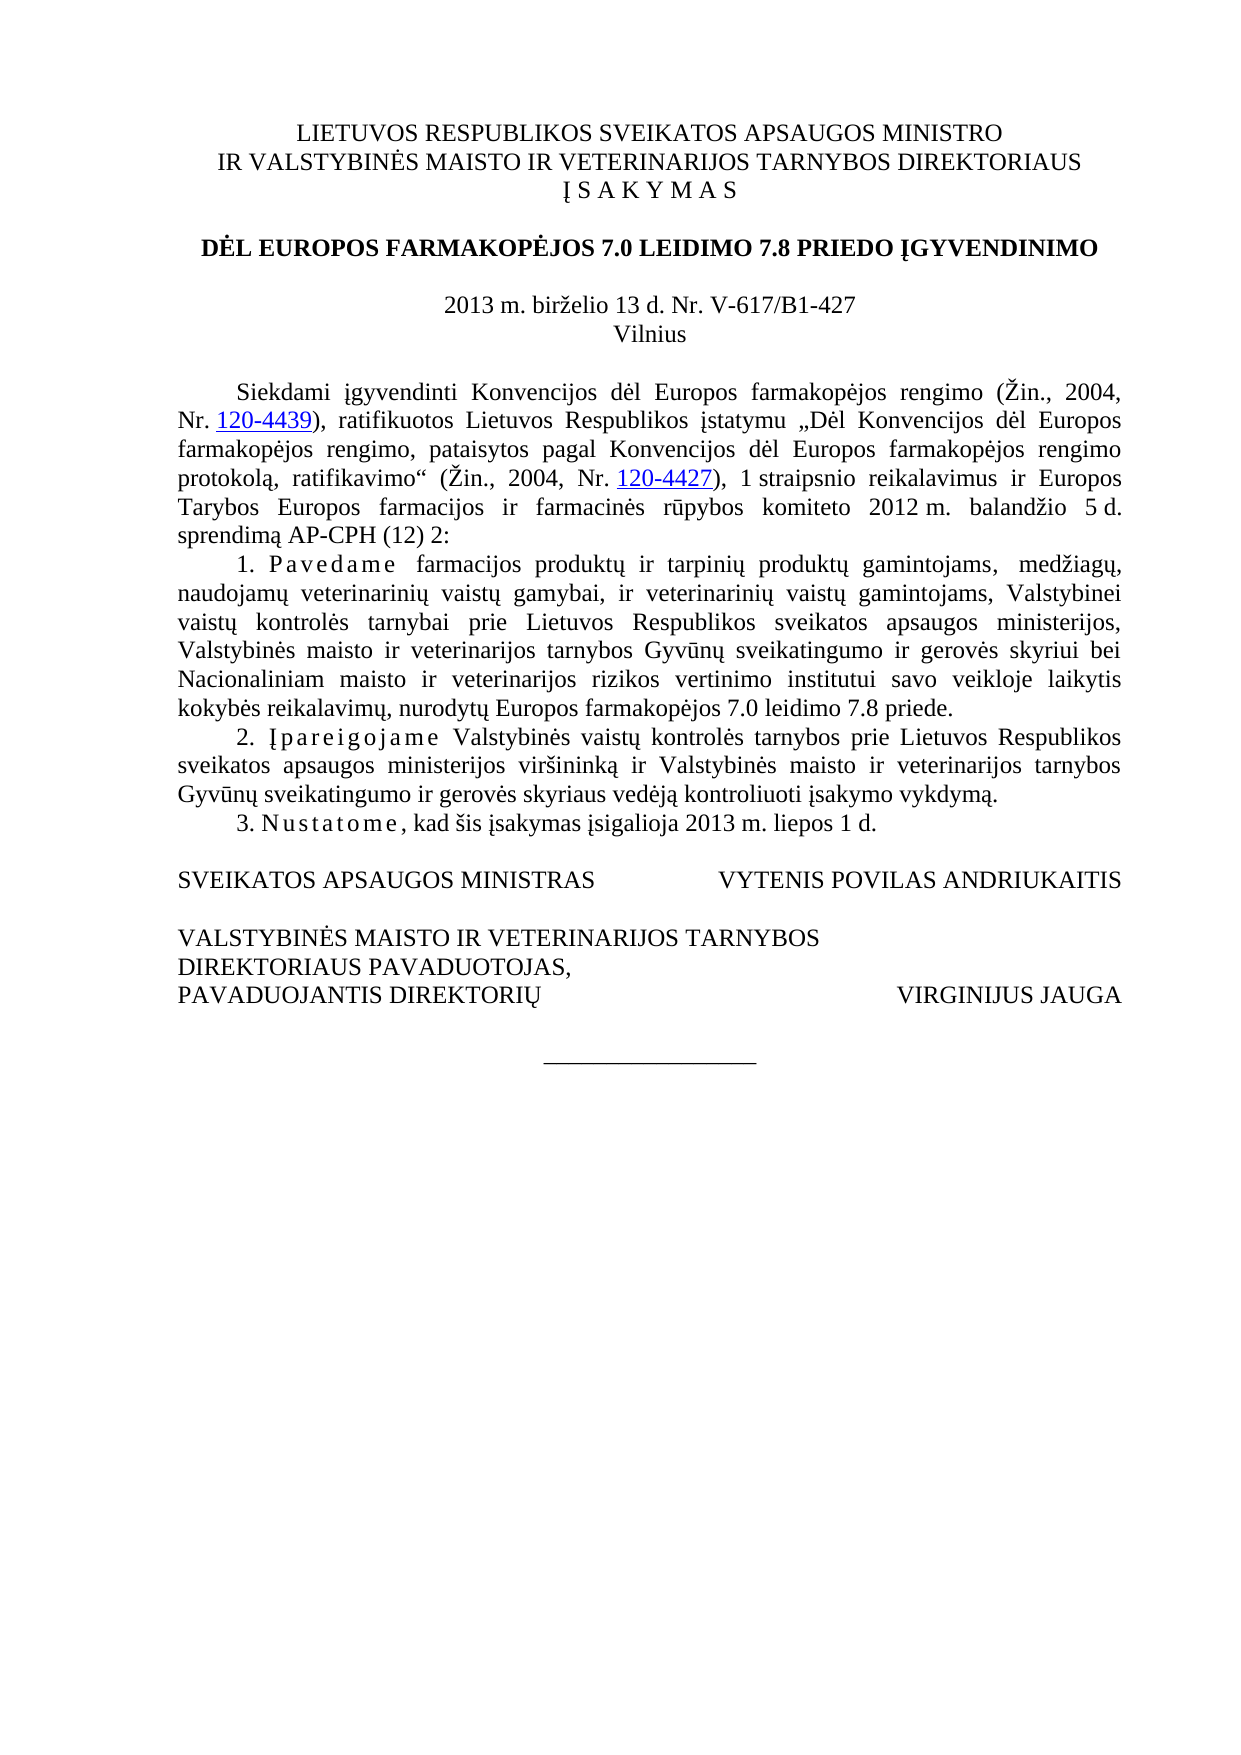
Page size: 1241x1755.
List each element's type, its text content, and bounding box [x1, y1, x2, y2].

text PAVADUOJANTIS DIREKTORIŲ VIRGINIJUS JAUGA [177, 981, 1122, 1009]
text LIETUVOS RESPUBLIKOS SVEIKATOS APSAUGOS MINISTRO [177, 118, 1122, 147]
text Siekdami įgyvendinti Konvencijos dėl Europos farmakopėjos rengimo (Žin., 2004, Nr. 120-4439), ratifikuotos Lietuvos Respublikos įstatymu „Dėl Konvencijos dėl Europos farmakopėjos rengimo, pataisytos pagal Konvencijos dėl Europos farmakopėjos rengimo protokolą, ratifikavimo“ (Žin., 2004, Nr. 120-4427), 1 straipsnio reikalavimus ir Europos Tarybos Europos farmacijos ir farmacinės rūpybos komiteto 2012 m. balandžio 5 d. sprendimą AP-CPH (12) 2: [177, 377, 1122, 549]
text Vilnius [177, 319, 1122, 348]
text IR VALSTYBINĖS MAISTO IR VETERINARIJOS TARNYBOS DIREKTORIAUS [177, 147, 1122, 176]
text 3. Nustatome, kad šis įsakymas įsigalioja 2013 m. liepos 1 d. [177, 808, 1122, 837]
text DIREKTORIAUS PAVADUOTOJAS, [177, 952, 1122, 981]
text _________________ [177, 1038, 1122, 1067]
text 2. Įpareigojame Valstybinės vaistų kontrolės tarnybos prie Lietuvos Respublikos sveikatos apsaugos ministerijos viršininką ir Valstybinės maisto ir veterinarijos tarnybos Gyvūnų sveikatingumo ir gerovės skyriaus vedėją kontroliuoti įsakymo vykdymą. [177, 722, 1122, 808]
text SVEIKATOS APSAUGOS MINISTRAS VYTENIS POVILAS ANDRIUKAITIS [177, 866, 1122, 894]
text 2013 m. birželio 13 d. Nr. V-617/B1-427 [177, 291, 1122, 319]
text Į S A K Y M A S [177, 176, 1122, 204]
text 1. Pavedame farmacijos produktų ir tarpinių produktų gamintojams, medžiagų, naudojamų veterinarinių vaistų gamybai, ir veterinarinių vaistų gamintojams, Valstybinei vaistų kontrolės tarnybai prie Lietuvos Respublikos sveikatos apsaugos ministerijos, Valstybinės maisto ir veterinarijos tarnybos Gyvūnų sveikatingumo ir gerovės skyriui bei Nacionaliniam maisto ir veterinarijos rizikos vertinimo institutui savo veikloje laikytis kokybės reikalavimų, nurodytų Europos farmakopėjos 7.0 leidimo 7.8 priede. [177, 549, 1122, 722]
text VALSTYBINĖS MAISTO IR VETERINARIJOS TARNYBOS [177, 923, 1122, 952]
text DĖL EUROPOS FARMAKOPĖJOS 7.0 leidimo 7.8 PRIEDO ĮGYVENDINIMO [177, 233, 1122, 262]
